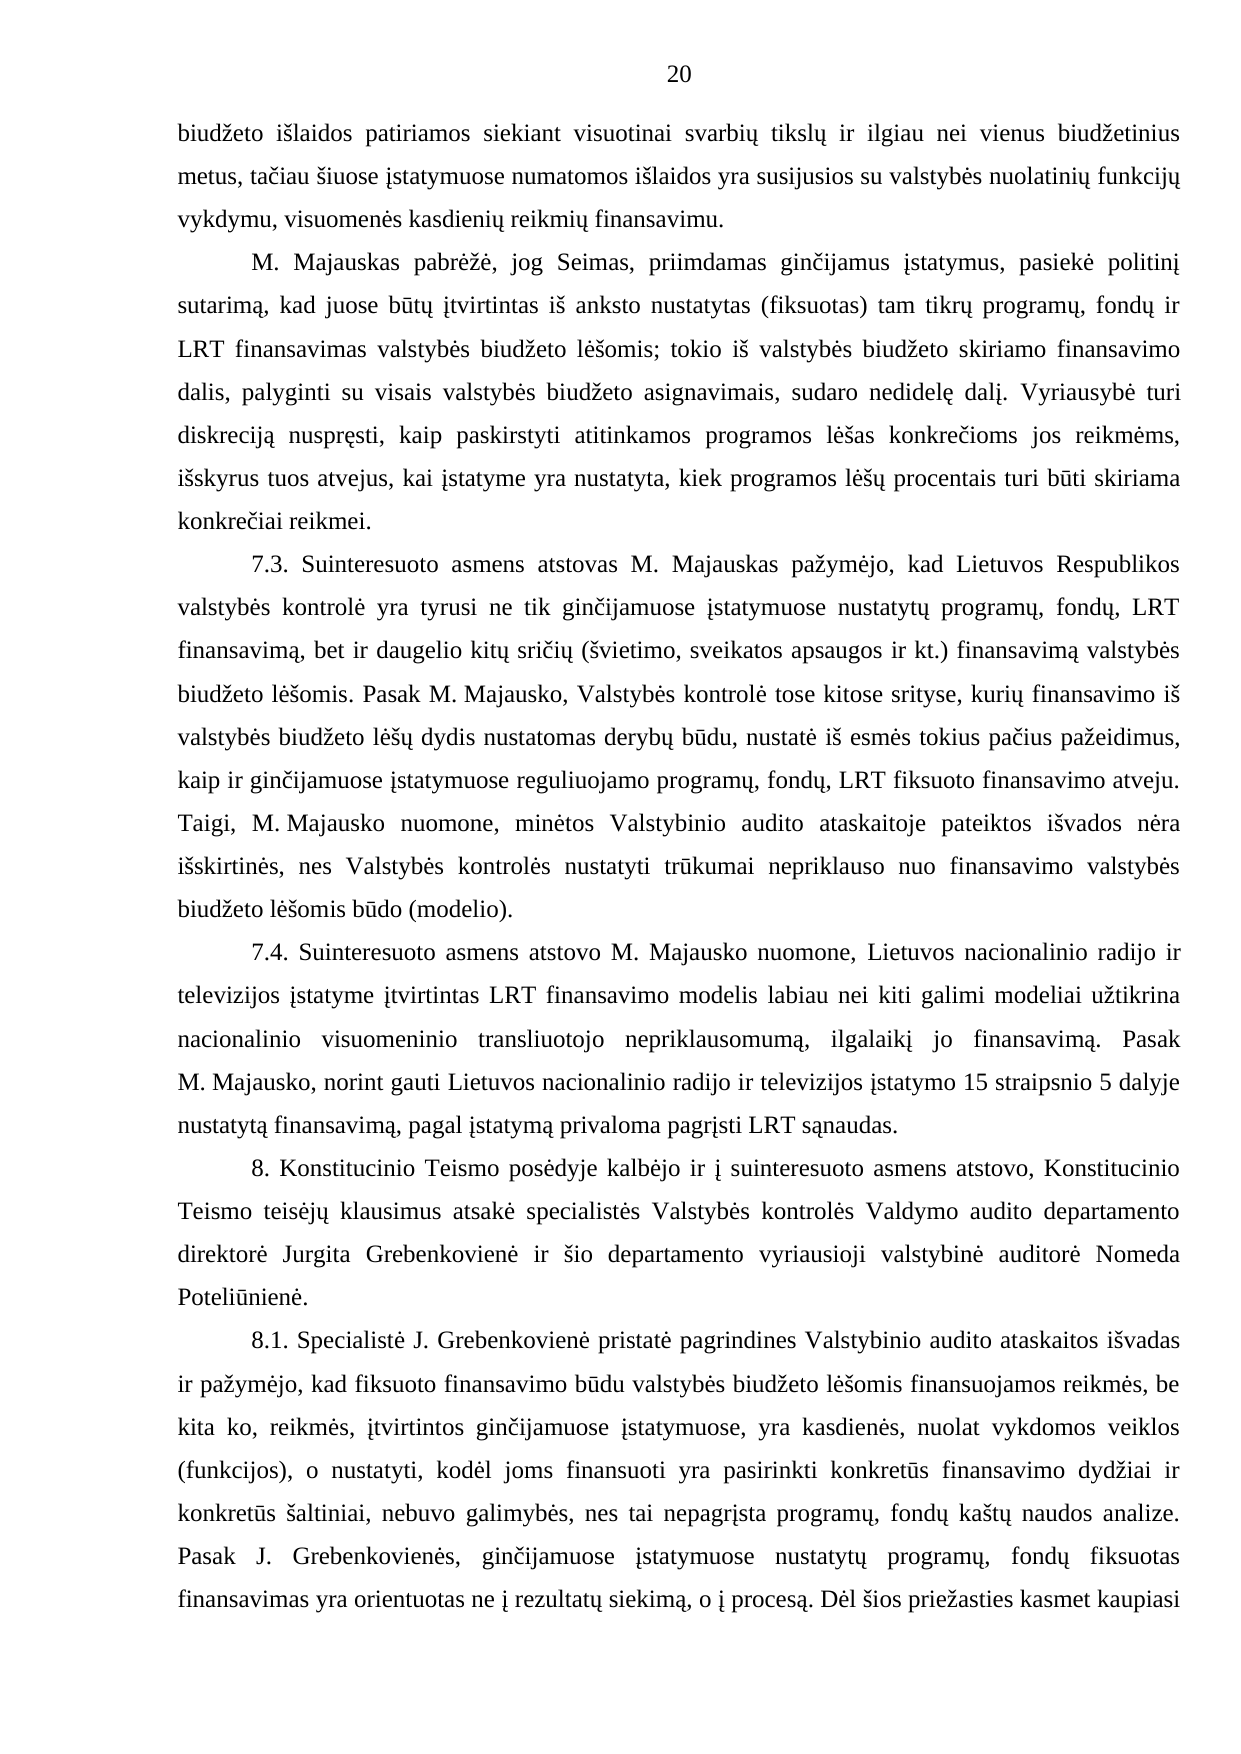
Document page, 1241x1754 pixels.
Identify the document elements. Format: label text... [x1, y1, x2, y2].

text biudžeto išlaidos patiriamos siekiant visuotinai svarbių tikslų ir ilgiau nei vienus biudžetinius metus, tačiau šiuose įstatymuose numatomos išlaidos yra susijusios su valstybės nuolatinių funkcijų vykdymu, visuomenės kasdienių reikmių finansavimu. [177, 118, 1181, 233]
text 8. Konstitucinio Teismo posėdyje kalbėjo ir į suinteresuoto asmens atstovo, Konstitucinio Teismo teisėjų klausimus atsakė specialistės Valstybės kontrolės Valdymo audito departamento direktorė Jurgita Grebenkovienė ir šio departamento vyriausioji valstybinė auditorė Nomeda Poteliūnienė. [177, 1153, 1181, 1311]
text 7.3. Suinteresuoto asmens atstovas M. Majauskas pažymėjo, kad Lietuvos Respublikos valstybės kontrolė yra tyrusi ne tik ginčijamuose įstatymuose nustatytų programų, fondų, LRT finansavimą, bet ir daugelio kitų sričių (švietimo, sveikatos apsaugos ir kt.) finansavimą valstybės biudžeto lėšomis. Pasak M. Majausko, Valstybės kontrolė tose kitose srityse, kurių finansavimo iš valstybės biudžeto lėšų dydis nustatomas derybų būdu, nustatė iš esmės tokius pačius pažeidimus, kaip ir ginčijamuose įstatymuose reguliuojamo programų, fondų, LRT fiksuoto finansavimo atveju. Taigi, M. Majausko nuomone, minėtos Valstybinio audito ataskaitoje pateiktos išvados nėra išskirtinės, nes Valstybės kontrolės nustatyti trūkumai nepriklauso nuo finansavimo valstybės biudžeto lėšomis būdo (modelio). [177, 549, 1181, 923]
text 8.1. Specialistė J. Grebenkovienė pristatė pagrindines Valstybinio audito ataskaitos išvadas ir pažymėjo, kad fiksuoto finansavimo būdu valstybės biudžeto lėšomis finansuojamos reikmės, be kita ko, reikmės, įtvirtintos ginčijamuose įstatymuose, yra kasdienės, nuolat vykdomos veiklos (funkcijos), o nustatyti, kodėl joms finansuoti yra pasirinkti konkretūs finansavimo dydžiai ir konkretūs šaltiniai, nebuvo galimybės, nes tai nepagrįsta programų, fondų kaštų naudos analize. Pasak J. Grebenkovienės, ginčijamuose įstatymuose nustatytų programų, fondų fiksuotas finansavimas yra orientuotas ne į rezultatų siekimą, o į procesą. Dėl šios priežasties kasmet kaupiasi [177, 1326, 1181, 1613]
text M. Majauskas pabrėžė, jog Seimas, priimdamas ginčijamus įstatymus, pasiekė politinį sutarimą, kad juose būtų įtvirtintas iš anksto nustatytas (fiksuotas) tam tikrų programų, fondų ir LRT finansavimas valstybės biudžeto lėšomis; tokio iš valstybės biudžeto skiriamo finansavimo dalis, palyginti su visais valstybės biudžeto asignavimais, sudaro nedidelę dalį. Vyriausybė turi diskreciją nuspręsti, kaip paskirstyti atitinkamos programos lėšas konkrečioms jos reikmėms, išskyrus tuos atvejus, kai įstatyme yra nustatyta, kiek programos lėšų procentais turi būti skiriama konkrečiai reikmei. [177, 247, 1181, 535]
text 7.4. Suinteresuoto asmens atstovo M. Majausko nuomone, Lietuvos nacionalinio radijo ir televizijos įstatyme įtvirtintas LRT finansavimo modelis labiau nei kiti galimi modeliai užtikrina nacionalinio visuomeninio transliuotojo nepriklausomumą, ilgalaikį jo finansavimą. Pasak M. Majausko, norint gauti Lietuvos nacionalinio radijo ir televizijos įstatymo 15 straipsnio 5 dalyje nustatytą finansavimą, pagal įstatymą privaloma pagrįsti LRT sąnaudas. [177, 937, 1181, 1139]
